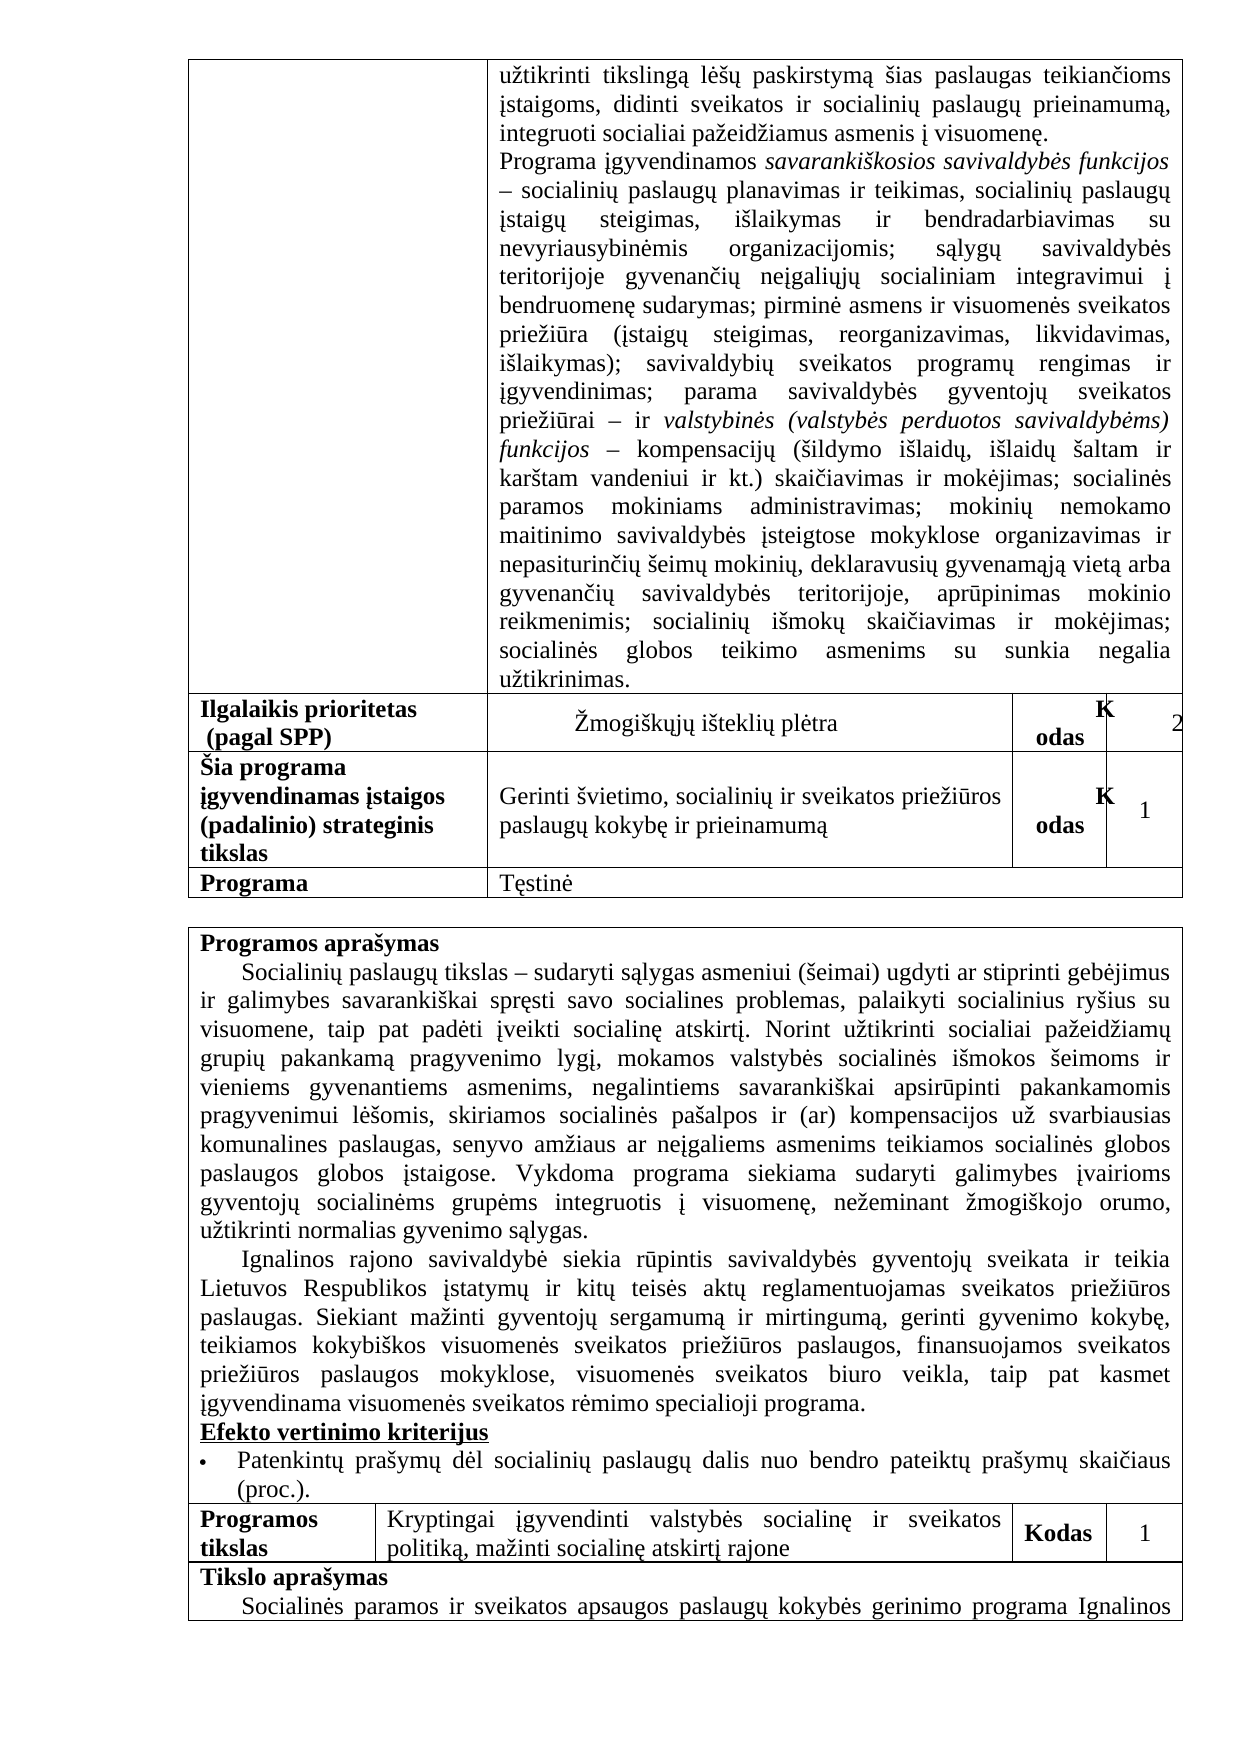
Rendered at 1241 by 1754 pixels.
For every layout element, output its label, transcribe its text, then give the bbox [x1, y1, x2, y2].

table_cell Gerinti švietimo, socialinių ir sveikatos priežiūros paslaugų kokybę ir prieinamumą [488, 752, 1012, 867]
table_cell Tęstinė [488, 868, 1182, 897]
table_cell Programos tikslas [189, 1504, 375, 1561]
table_cell Programa [189, 868, 487, 897]
table_header Programos aprašymas Socialinių paslaugų tikslas – sudaryti sąlygas asmeniui (šeimai) ugdyti ar stiprinti gebėjimus ir galimybes savarankiškai spręsti savo socialines problemas, palaikyti socialinius ryšius su visuomene, taip pat padėti įveikti socialinę atskirtį. Norint užtikrinti socialiai pažeidžiamų grupių pakankamą pragyvenimo lygį, mokamos valstybės socialinės išmokos šeimoms ir vieniems gyvenantiems asmenims, negalintiems savarankiškai apsirūpinti pakankamomis pragyvenimui lėšomis, skiriamos socialinės pašalpos ir (ar) kompensacijos už svarbiausias komunalines paslaugas, senyvo amžiaus ar neįgaliems asmenims teikiamos socialinės globos paslaugos globos įstaigose. Vykdoma programa siekiama sudaryti galimybes įvairioms gyventojų socialinėms grupėms integruotis į visuomenę, nežeminant žmogiškojo orumo, užtikrinti normalias gyvenimo sąlygas. Ignalinos rajono savivaldybė siekia rūpintis savivaldybės gyventojų sveikata ir teikia Lietuvos Respublikos įstatymų ir kitų teisės aktų reglamentuojamas sveikatos priežiūros paslaugas. Siekiant mažinti gyventojų sergamumą ir mirtingumą, gerinti gyvenimo kokybę, teikiamos kokybiškos visuomenės sveikatos priežiūros paslaugos, finansuojamos sveikatos priežiūros paslaugos mokyklose, visuomenės sveikatos biuro veikla, taip pat kasmet įgyvendinama visuomenės sveikatos rėmimo specialioji programa. Efekto vertinimo kriterijus  Patenkintų prašymų dėl socialinių paslaugų dalis nuo bendro pateiktų prašymų skaičiaus (proc.). [189, 928, 1182, 1503]
table_cell 2 [1107, 694, 1182, 751]
table_cell Šia programa įgyvendinamas įstaigos (padalinio) strateginis tikslas [189, 752, 487, 867]
table_cell 1 [1107, 1504, 1182, 1561]
table_cell Kodas [1013, 694, 1106, 751]
table_cell Kodas [1013, 752, 1106, 867]
table_cell Ilgalaikis prioritetas (pagal SPP) [189, 694, 487, 751]
table_header užtikrinti tikslingą lėšų paskirstymą šias paslaugas teikiančioms įstaigoms, didinti sveikatos ir socialinių paslaugų prieinamumą, integruoti socialiai pažeidžiamus asmenis į visuomenę. Programa įgyvendinamos savarankiškosios savivaldybės funkcijos – socialinių paslaugų planavimas ir teikimas, socialinių paslaugų įstaigų steigimas, išlaikymas ir bendradarbiavimas su nevyriausybinėmis organizacijomis; sąlygų savivaldybės teritorijoje gyvenančių neįgaliųjų socialiniam integravimui į bendruomenę sudarymas; pirminė asmens ir visuomenės sveikatos priežiūra (įstaigų steigimas, reorganizavimas, likvidavimas, išlaikymas); savivaldybių sveikatos programų rengimas ir įgyvendinimas; parama savivaldybės gyventojų sveikatos priežiūrai – ir valstybinės (valstybės perduotos savivaldybėms) funkcijos – kompensacijų (šildymo išlaidų, išlaidų šaltam ir karštam vandeniui ir kt.) skaičiavimas ir mokėjimas; socialinės paramos mokiniams administravimas; mokinių nemokamo maitinimo savivaldybės įsteigtose mokyklose organizavimas ir nepasiturinčių šeimų mokinių, deklaravusių gyvenamąją vietą arba gyvenančių savivaldybės teritorijoje, aprūpinimas mokinio reikmenimis; socialinių išmokų skaičiavimas ir mokėjimas; socialinės globos teikimo asmenims su sunkia negalia užtikrinimas. [488, 60, 1182, 693]
table_cell Žmogiškųjų išteklių plėtra [488, 694, 1012, 751]
table_cell Tikslo aprašymas Socialinės paramos ir sveikatos apsaugos paslaugų kokybės gerinimo programa Ignalinos [189, 1563, 1182, 1620]
table_cell Kryptingai įgyvendinti valstybės socialinę ir sveikatos politiką, mažinti socialinę atskirtį rajone [376, 1504, 1012, 1561]
table_cell 1 [1107, 752, 1182, 867]
table_cell Kodas [1013, 1504, 1106, 1561]
table_header [189, 60, 487, 693]
